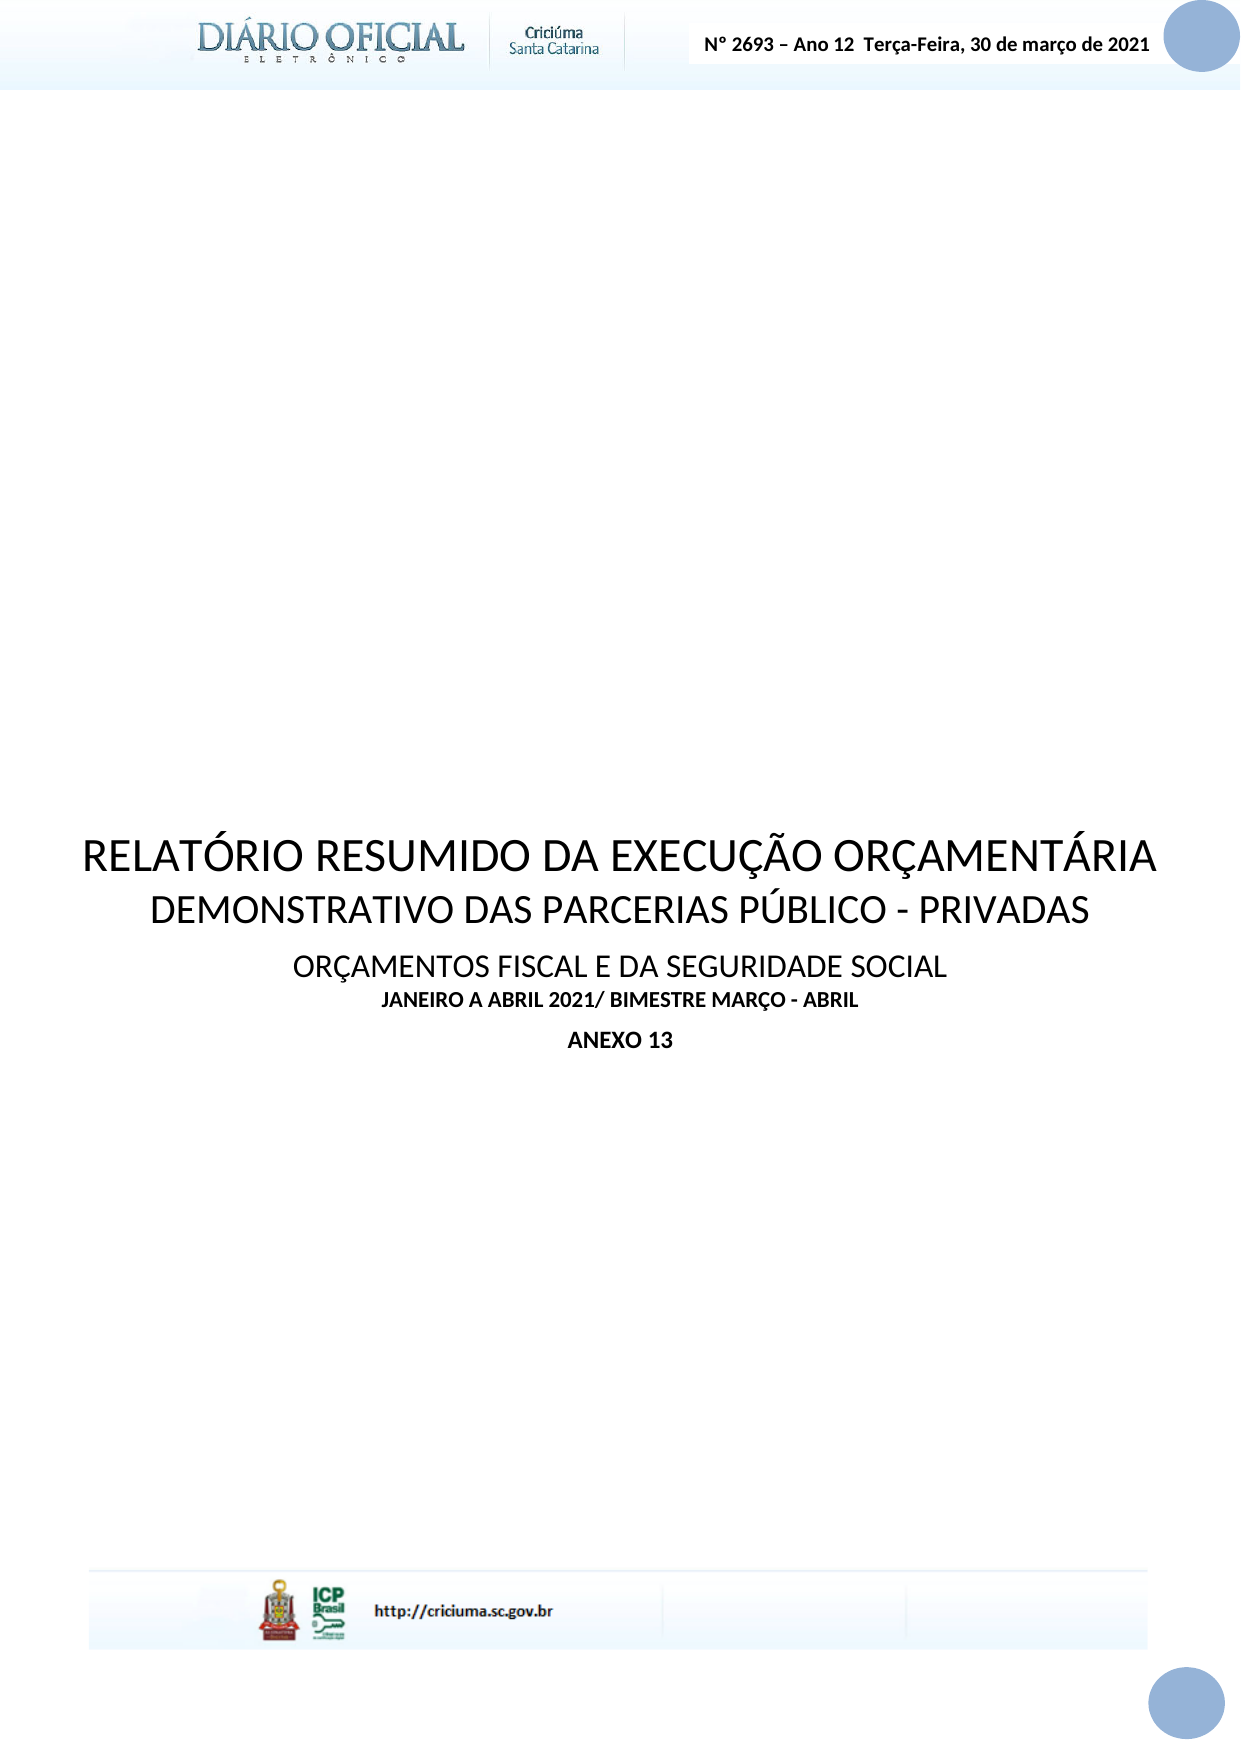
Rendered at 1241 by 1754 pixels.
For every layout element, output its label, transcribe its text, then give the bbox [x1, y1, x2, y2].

text JANEIRO A ABRIL 2021/ BIMESTRE MARÇO - ABRIL [59, 985, 1181, 1013]
text ANEXO 13 [59, 1024, 1181, 1054]
text RELATÓRIO RESUMIDO DA EXECUÇÃO ORÇAMENTÁRIA DEMONSTRATIVO DAS PARCERIAS PÚBLICO - PRIVADAS [59, 825, 1181, 934]
text ORÇAMENTOS FISCAL E DA SEGURIDADE SOCIAL [59, 944, 1181, 985]
